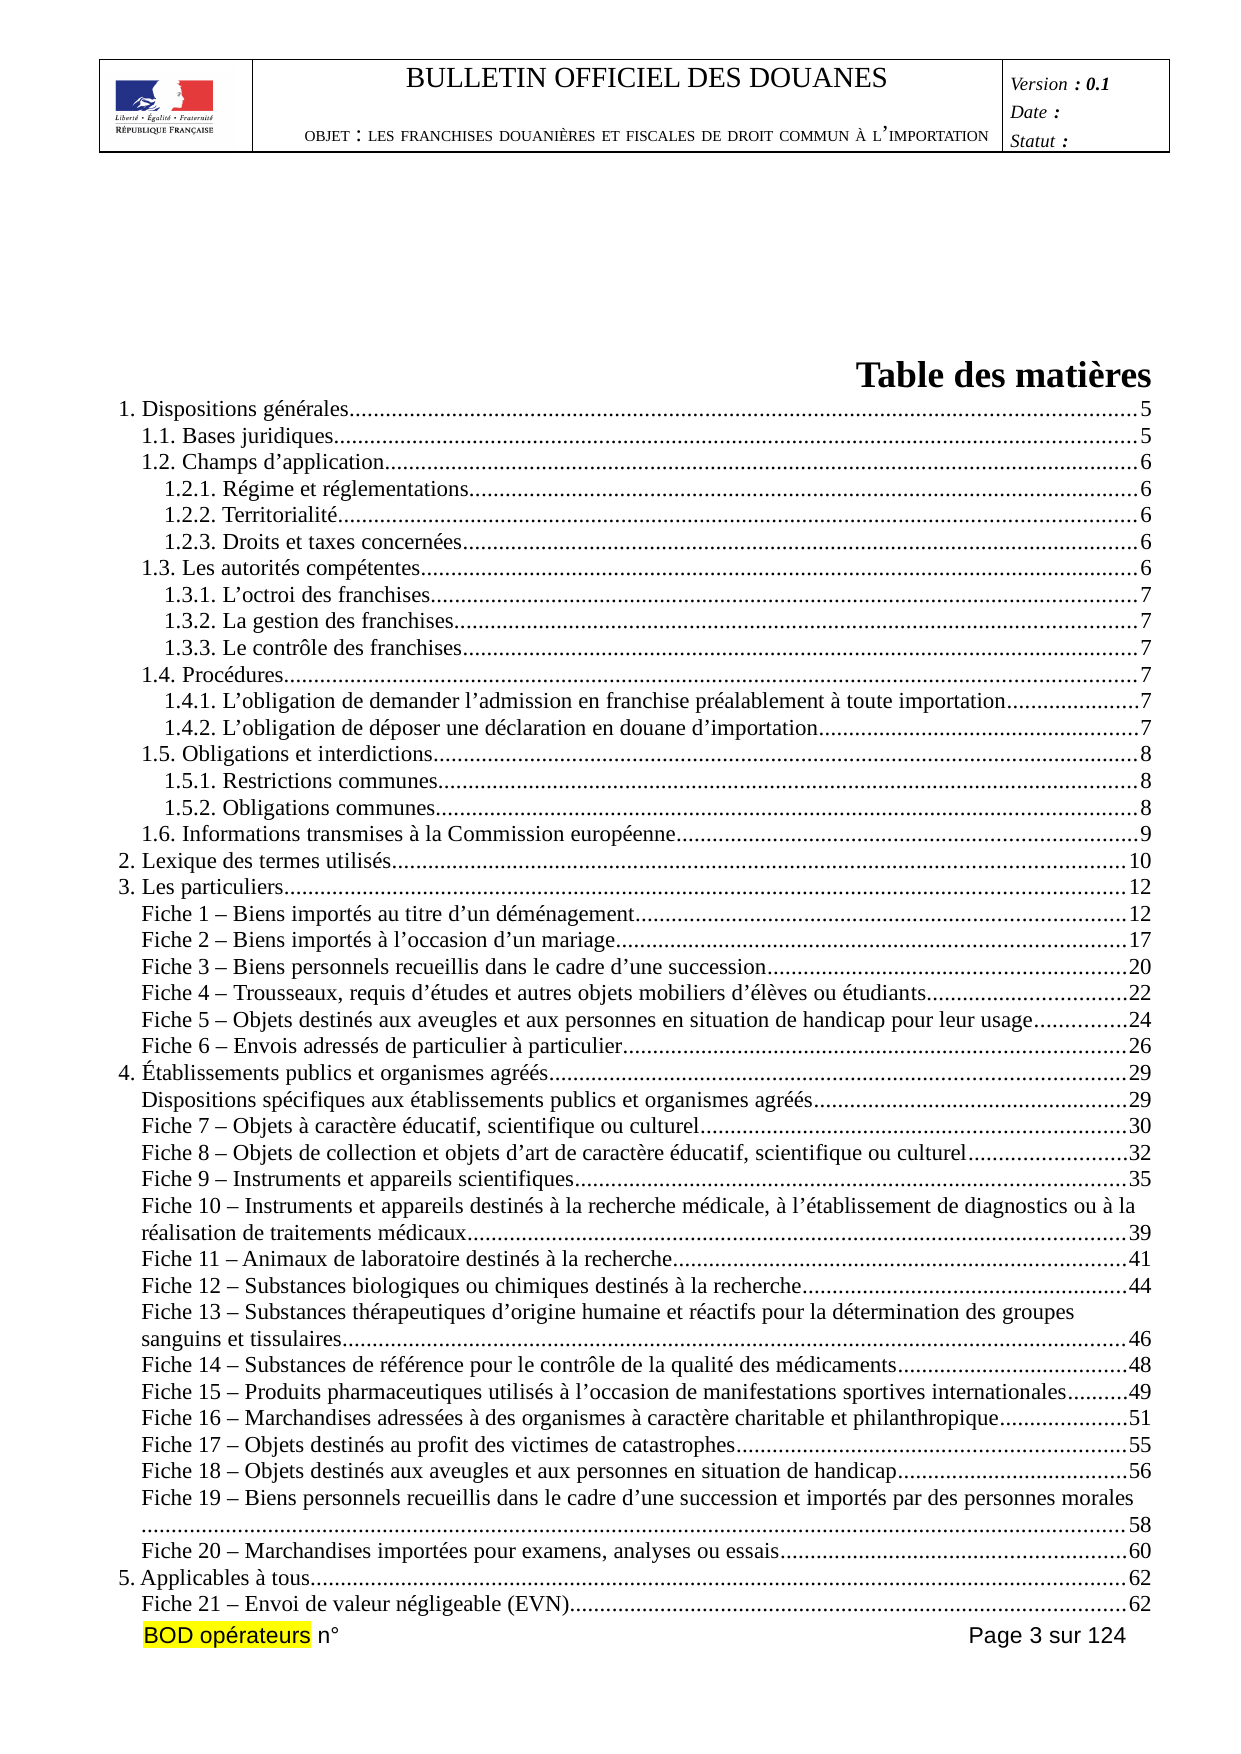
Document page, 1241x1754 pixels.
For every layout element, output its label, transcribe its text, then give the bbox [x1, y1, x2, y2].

text 1.2.2. Territorialité 6 [164, 501, 1152, 528]
text 1.3.3. Le contrôle des franchises 7 [164, 634, 1152, 661]
text Fiche 21 – Envoi de valeur négligeable (EVN) 62 [141, 1590, 1152, 1617]
text 2. Lexique des termes utilisés 10 [118, 846, 1152, 873]
text 1.2.1. Régime et réglementations 6 [164, 474, 1152, 501]
text Fiche 7 – Objets à caractère éducatif, scientifique ou culturel 30 [141, 1112, 1152, 1139]
text 1.3.1. L’octroi des franchises 7 [164, 581, 1152, 607]
text 1. Dispositions générales 5 [118, 395, 1152, 421]
text Fiche 15 – Produits pharmaceutiques utilisés à l’occasion de manifestations sportives internationales 49 [141, 1378, 1152, 1404]
text 1.2.3. Droits et taxes concernées 6 [164, 528, 1152, 554]
text 1.5.1. Restrictions communes 8 [164, 767, 1152, 793]
text 1.5.2. Obligations communes 8 [164, 793, 1152, 820]
text Fiche 20 – Marchandises importées pour examens, analyses ou essais 60 [141, 1537, 1152, 1564]
text 1.2. Champs d’application 6 [141, 448, 1152, 474]
text Fiche 2 – Biens importés à l’occasion d’un mariage 17 [141, 926, 1152, 953]
text Fiche 14 – Substances de référence pour le contrôle de la qualité des médicaments 48 [141, 1351, 1152, 1378]
text 1.6. Informations transmises à la Commission européenne 9 [141, 820, 1152, 846]
text 1.1. Bases juridiques 5 [141, 421, 1152, 448]
text Fiche 8 – Objets de collection et objets d’art de caractère éducatif, scientifique ou culturel 32 [141, 1139, 1152, 1165]
text Fiche 13 – Substances thérapeutiques d’origine humaine et réactifs pour la détermination des groupes sanguins et tissulaires 46 [141, 1298, 1152, 1351]
picture [100, 66, 238, 151]
text Fiche 17 – Objets destinés au profit des victimes de catastrophes 55 [141, 1431, 1152, 1457]
text Fiche 16 – Marchandises adressées à des organismes à caractère charitable et philanthropique 51 [141, 1404, 1152, 1431]
text 4. Établissements publics et organismes agréés 29 [118, 1059, 1152, 1086]
text Fiche 10 – Instruments et appareils destinés à la recherche médicale, à l’établissement de diagnostics ou à la réalisation de traitements médicaux 39 [141, 1192, 1152, 1245]
text 1.4.2. L’obligation de déposer une déclaration en douane d’importation 7 [164, 714, 1152, 740]
text 1.4.1. L’obligation de demander l’admission en franchise préalablement à toute importation 7 [164, 687, 1152, 714]
text 1.3. Les autorités compétentes 6 [141, 554, 1152, 581]
text 5. Applicables à tous 62 [118, 1564, 1152, 1590]
picture [93, 66, 238, 156]
text 3. Les particuliers 12 [118, 873, 1152, 899]
text Fiche 9 – Instruments et appareils scientifiques 35 [141, 1165, 1152, 1192]
text 1.5. Obligations et interdictions 8 [141, 740, 1152, 767]
text Fiche 4 – Trousseaux, requis d’études et autres objets mobiliers d’élèves ou étudiants 22 [141, 979, 1152, 1006]
subtitle Table des matières [118, 352, 1152, 395]
text Fiche 18 – Objets destinés aux aveugles et aux personnes en situation de handicap 56 [141, 1457, 1152, 1484]
text Fiche 11 – Animaux de laboratoire destinés à la recherche 41 [141, 1245, 1152, 1271]
text 1.4. Procédures 7 [141, 661, 1152, 687]
text Fiche 1 – Biens importés au titre d’un déménagement 12 [141, 899, 1152, 926]
text Fiche 6 – Envois adressés de particulier à particulier 26 [141, 1032, 1152, 1059]
text Fiche 19 – Biens personnels recueillis dans le cadre d’une succession et importés par des personnes morales 58 [141, 1484, 1152, 1537]
text Dispositions spécifiques aux établissements publics et organismes agréés 29 [141, 1086, 1152, 1112]
text 1.3.2. La gestion des franchises 7 [164, 607, 1152, 634]
text Fiche 3 – Biens personnels recueillis dans le cadre d’une succession 20 [141, 953, 1152, 979]
text Fiche 12 – Substances biologiques ou chimiques destinés à la recherche 44 [141, 1271, 1152, 1298]
text Fiche 5 – Objets destinés aux aveugles et aux personnes en situation de handicap pour leur usage 24 [141, 1006, 1152, 1032]
